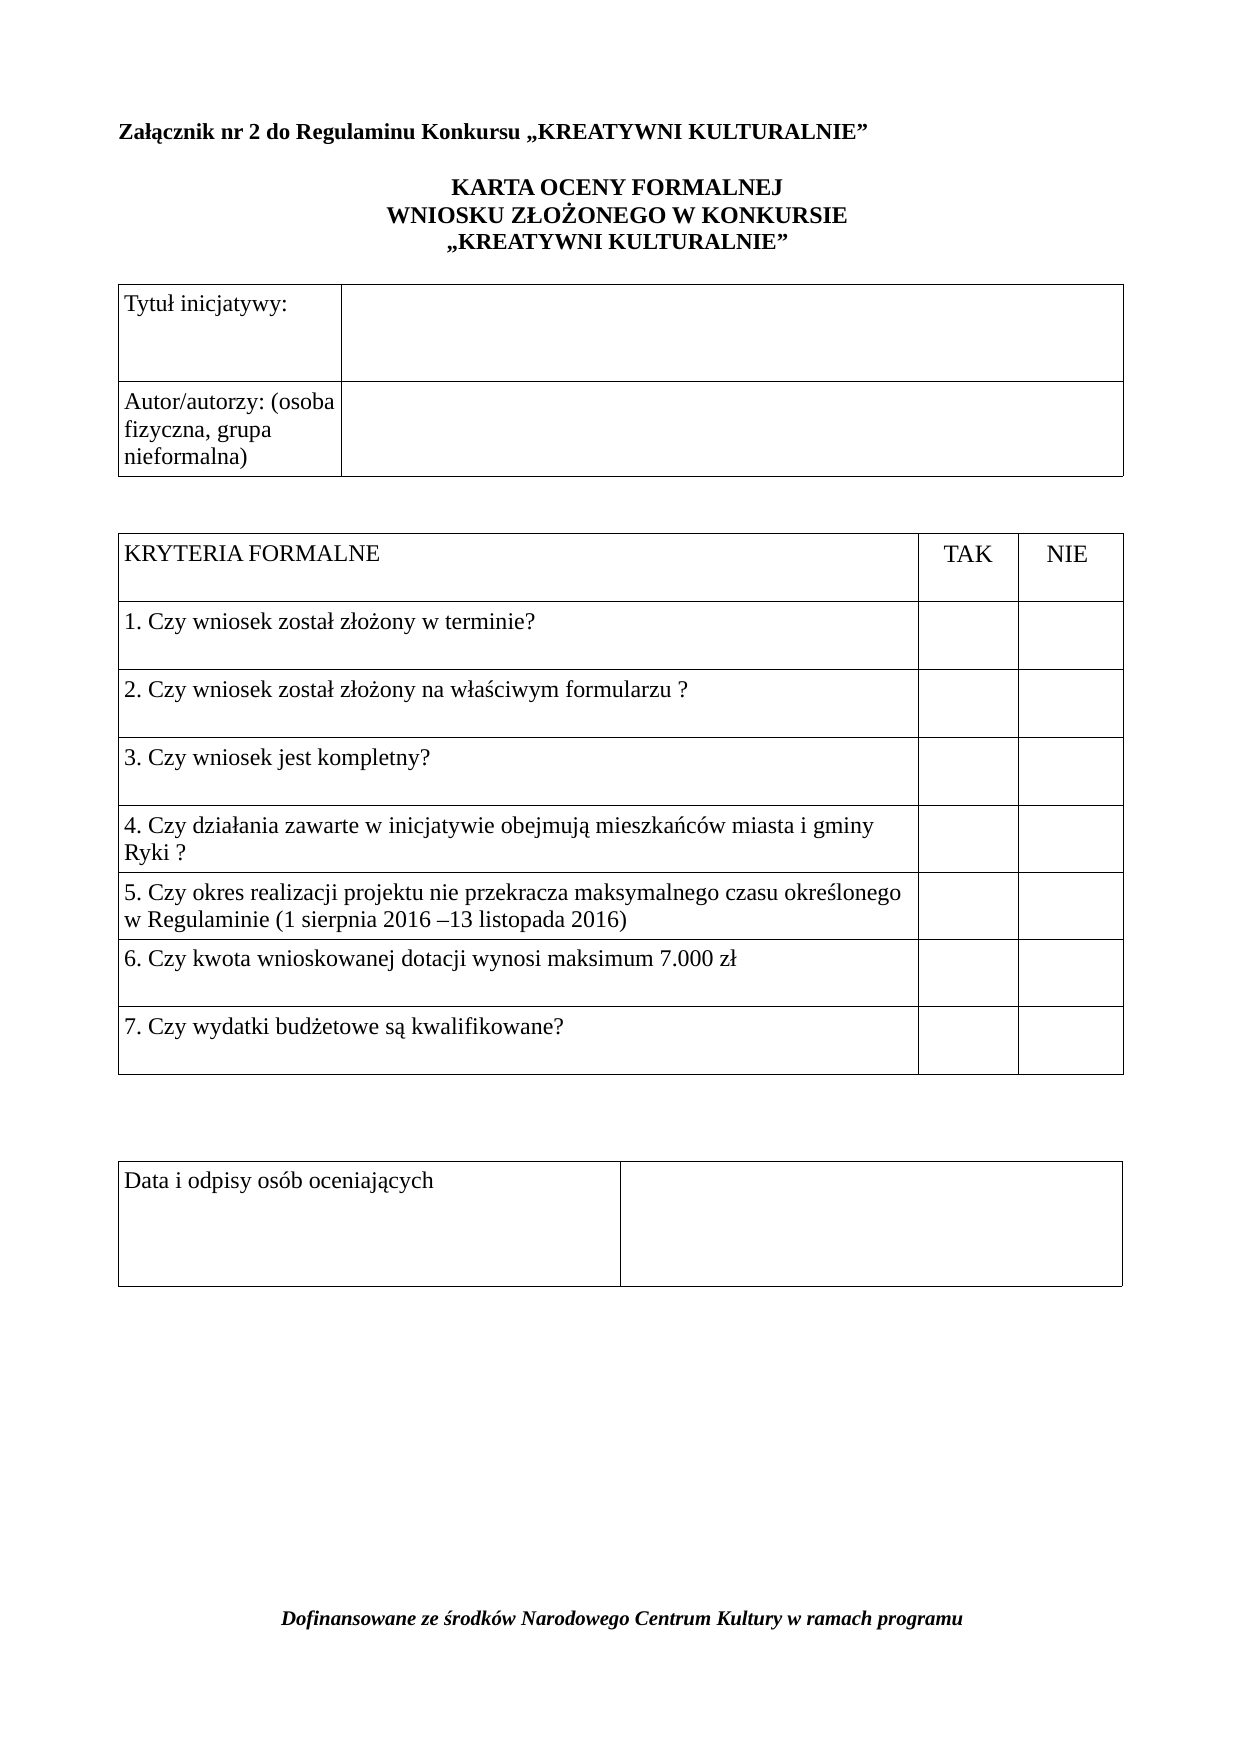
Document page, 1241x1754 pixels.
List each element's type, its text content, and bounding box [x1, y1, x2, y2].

table_cell [919, 806, 1018, 872]
table_cell [919, 940, 1018, 1006]
table_header Tytuł inicjatywy: [119, 285, 341, 381]
table_header NIE [1019, 534, 1123, 601]
table_cell [1019, 806, 1123, 872]
table_cell [1019, 738, 1123, 805]
table_cell [1019, 940, 1123, 1006]
table_cell 7. Czy wydatki budżetowe są kwalifikowane? [119, 1007, 918, 1074]
text Dofinansowane ze środków Narodowego Centrum Kultury w ramach programu [118, 1602, 1122, 1631]
table_cell Autor/autorzy: (osoba fizyczna, grupa nieformalna) [119, 382, 341, 476]
table_cell 5. Czy okres realizacji projektu nie przekracza maksymalnego czasu określonego w Regulaminie (1 sierpnia 2016 –13 listopada 2016) [119, 873, 918, 938]
table_cell [1019, 873, 1123, 938]
text KARTA OCENY FORMALNEJ [118, 173, 1122, 201]
table_cell 6. Czy kwota wnioskowanej dotacji wynosi maksimum 7.000 zł [119, 940, 918, 1006]
table_cell [1019, 602, 1123, 669]
text „KREATYWNI KULTURALNIE” [118, 228, 1122, 255]
table_header KRYTERIA FORMALNE [119, 534, 918, 601]
text WNIOSKU ZŁOŻONEGO W KONKURSIE [118, 201, 1122, 228]
table_cell 2. Czy wniosek został złożony na właściwym formularzu ? [119, 670, 918, 737]
table_header Data i odpisy osób oceniających [119, 1162, 620, 1286]
text Załącznik nr 2 do Regulaminu Konkursu „KREATYWNI KULTURALNIE” [118, 118, 1122, 144]
table_cell [919, 602, 1018, 669]
table_cell [1019, 670, 1123, 737]
table_cell [1019, 1007, 1123, 1074]
table_cell [919, 873, 1018, 938]
table_cell 4. Czy działania zawarte w inicjatywie obejmują mieszkańców miasta i gminy Ryki ? [119, 806, 918, 872]
table_cell 1. Czy wniosek został złożony w terminie? [119, 602, 918, 669]
table_header [621, 1162, 1122, 1286]
table_cell 3. Czy wniosek jest kompletny? [119, 738, 918, 805]
table_header [342, 285, 1123, 381]
table_header TAK [919, 534, 1018, 601]
table_cell [342, 382, 1123, 476]
table_cell [919, 1007, 1018, 1074]
table_cell [919, 670, 1018, 737]
table_cell [919, 738, 1018, 805]
